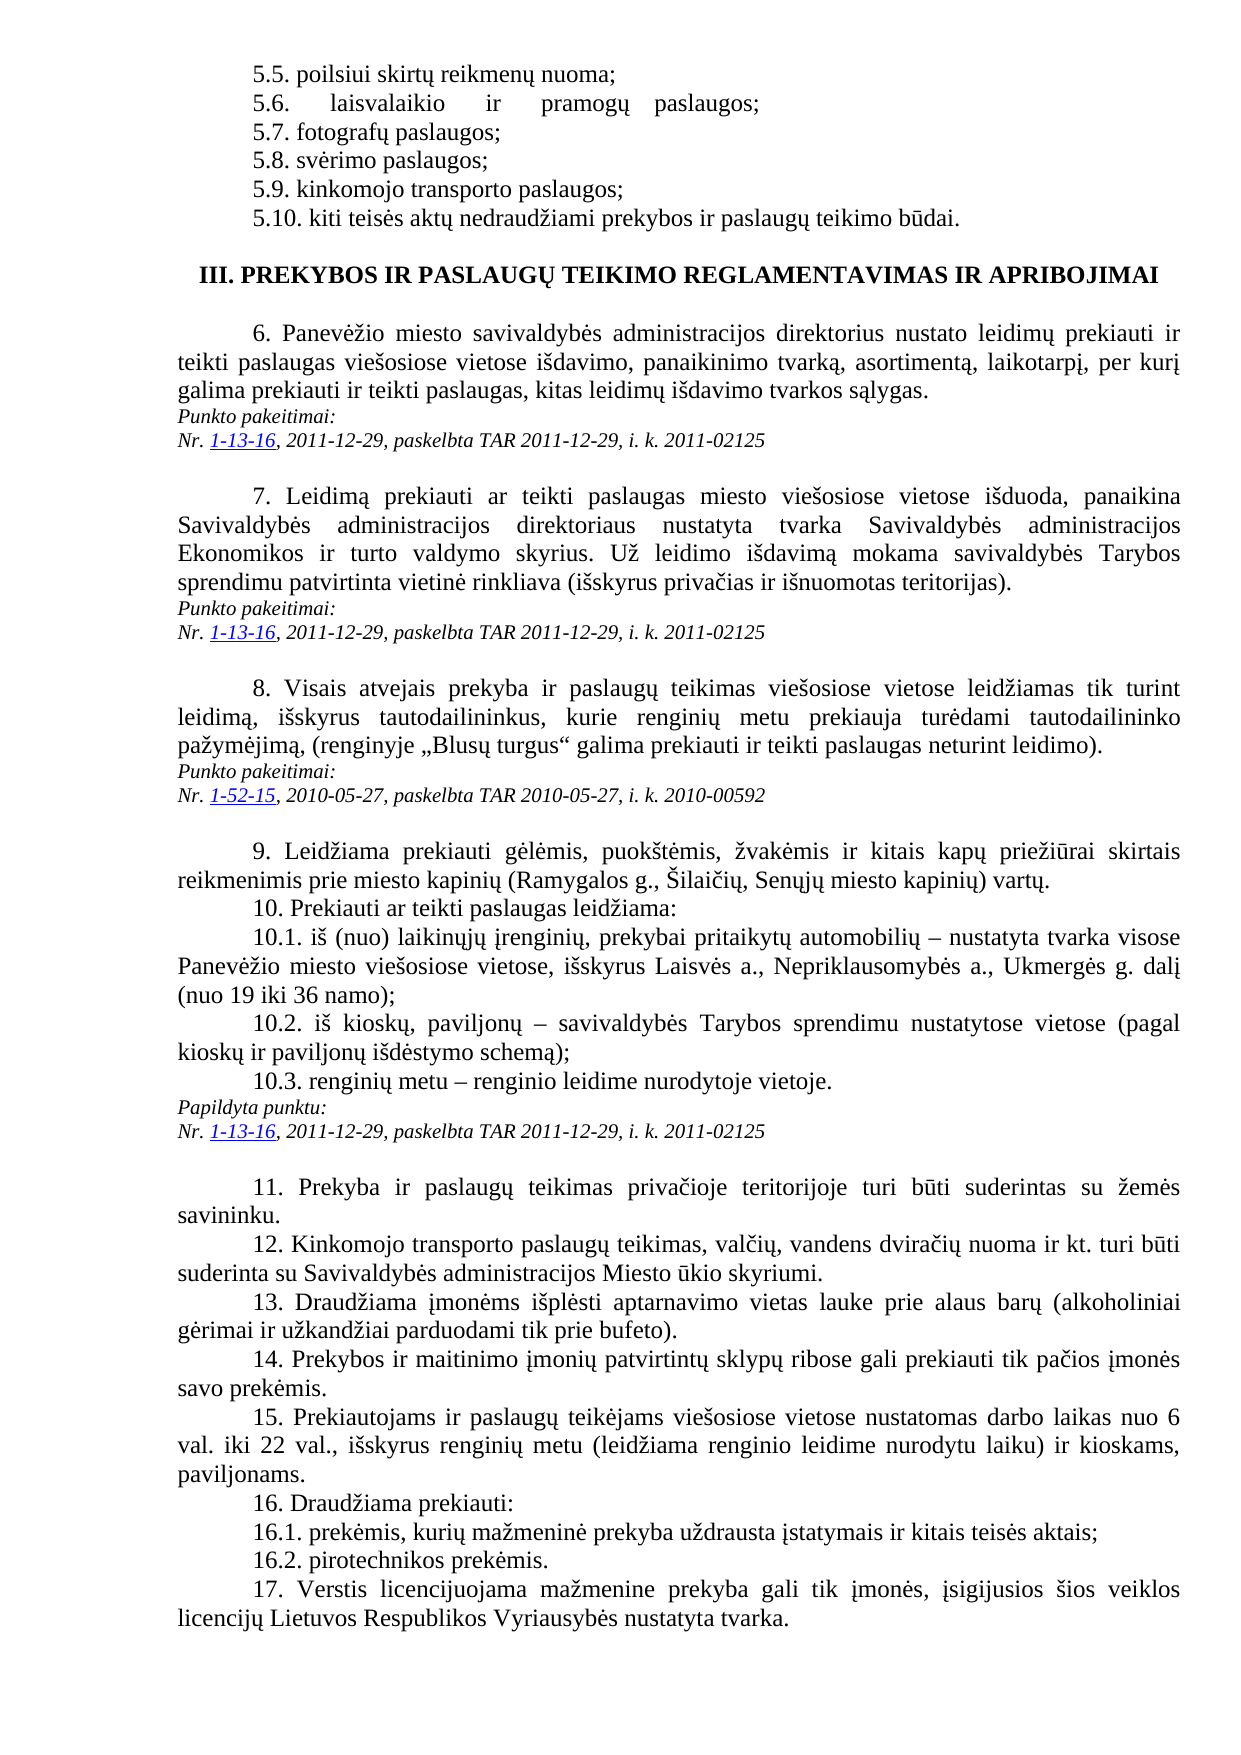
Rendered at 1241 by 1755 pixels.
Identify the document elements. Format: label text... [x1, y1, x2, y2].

text 16. Draudžiama prekiauti: [177, 1488, 1181, 1517]
text Punkto pakeitimai: [177, 596, 1181, 620]
text Nr. 1-13-16, 2011-12-29, paskelbta TAR 2011-12-29, i. k. 2011-02125 [177, 620, 1181, 644]
text III. PREKYBOS IR PASLAUGŲ TEIKIMO REGLAMENTAVIMAS IR APRIBOJIMAI [177, 260, 1181, 289]
text 17. Verstis licencijuojama mažmenine prekyba gali tik įmonės, įsigijusios šios veiklos licencijų Lietuvos Respublikos Vyriausybės nustatyta tvarka. [177, 1574, 1181, 1632]
text Nr. 1-13-16, 2011-12-29, paskelbta TAR 2011-12-29, i. k. 2011-02125 [177, 1119, 1181, 1143]
text 6. Panevėžio miesto savivaldybės administracijos direktorius nustato leidimų prekiauti ir teikti paslaugas viešosiose vietose išdavimo, panaikinimo tvarką, asortimentą, laikotarpį, per kurį galima prekiauti ir teikti paslaugas, kitas leidimų išdavimo tvarkos sąlygas. [177, 318, 1181, 404]
text 10.1. iš (nuo) laikinųjų įrenginių, prekybai pritaikytų automobilių – nustatyta tvarka visose Panevėžio miesto viešosiose vietose, išskyrus Laisvės a., Nepriklausomybės a., Ukmergės g. dalį (nuo 19 iki 36 namo); [177, 922, 1181, 1008]
text 5.10. kiti teisės aktų nedraudžiami prekybos ir paslaugų teikimo būdai. [177, 203, 1181, 232]
text 5.6. laisvalaikio ir pramogų paslaugos; [177, 88, 1181, 117]
text Nr. 1-13-16, 2011-12-29, paskelbta TAR 2011-12-29, i. k. 2011-02125 [177, 428, 1181, 452]
text 5.9. kinkomojo transporto paslaugos; [177, 174, 1181, 203]
text 8. Visais atvejais prekyba ir paslaugų teikimas viešosiose vietose leidžiamas tik turint leidimą, išskyrus tautodailininkus, kurie renginių metu prekiauja turėdami tautodailininko pažymėjimą, (renginyje „Blusų turgus“ galima prekiauti ir teikti paslaugas neturint leidimo). [177, 673, 1181, 759]
text 10.2. iš kioskų, paviljonų – savivaldybės Tarybos sprendimu nustatytose vietose (pagal kioskų ir paviljonų išdėstymo schemą); [177, 1008, 1181, 1066]
text Nr. 1-52-15, 2010-05-27, paskelbta TAR 2010-05-27, i. k. 2010-00592 [177, 783, 1181, 807]
text 9. Leidžiama prekiauti gėlėmis, puokštėmis, žvakėmis ir kitais kapų priežiūrai skirtais reikmenimis prie miesto kapinių (Ramygalos g., Šilaičių, Senųjų miesto kapinių) vartų. [177, 836, 1181, 893]
text 12. Kinkomojo transporto paslaugų teikimas, valčių, vandens dviračių nuoma ir kt. turi būti suderinta su Savivaldybės administracijos Miesto ūkio skyriumi. [177, 1229, 1181, 1287]
text 10. Prekiauti ar teikti paslaugas leidžiama: [177, 893, 1181, 922]
text 13. Draudžiama įmonėms išplėsti aptarnavimo vietas lauke prie alaus barų (alkoholiniai gėrimai ir užkandžiai parduodami tik prie bufeto). [177, 1287, 1181, 1344]
text 15. Prekiautojams ir paslaugų teikėjams viešosiose vietose nustatomas darbo laikas nuo 6 val. iki 22 val., išskyrus renginių metu (leidžiama renginio leidime nurodytu laiku) ir kioskams, paviljonams. [177, 1402, 1181, 1488]
text 16.1. prekėmis, kurių mažmeninė prekyba uždrausta įstatymais ir kitais teisės aktais; [177, 1517, 1181, 1545]
text 14. Prekybos ir maitinimo įmonių patvirtintų sklypų ribose gali prekiauti tik pačios įmonės savo prekėmis. [177, 1344, 1181, 1402]
text 11. Prekyba ir paslaugų teikimas privačioje teritorijoje turi būti suderintas su žemės savininku. [177, 1172, 1181, 1229]
text Punkto pakeitimai: [177, 759, 1181, 783]
text 7. Leidimą prekiauti ar teikti paslaugas miesto viešosiose vietose išduoda, panaikina Savivaldybės administracijos direktoriaus nustatyta tvarka Savivaldybės administracijos Ekonomikos ir turto valdymo skyrius. Už leidimo išdavimą mokama savivaldybės Tarybos sprendimu patvirtinta vietinė rinkliava (išskyrus privačias ir išnuomotas teritorijas). [177, 481, 1181, 596]
text 10.3. renginių metu – renginio leidime nurodytoje vietoje. [177, 1066, 1181, 1095]
text Papildyta punktu: [177, 1095, 1181, 1119]
text 5.7. fotografų paslaugos; [177, 117, 1181, 145]
text 5.5. poilsiui skirtų reikmenų nuoma; [177, 59, 1181, 88]
text Punkto pakeitimai: [177, 404, 1181, 428]
text 16.2. pirotechnikos prekėmis. [177, 1545, 1181, 1574]
text 5.8. svėrimo paslaugos; [177, 145, 1181, 174]
